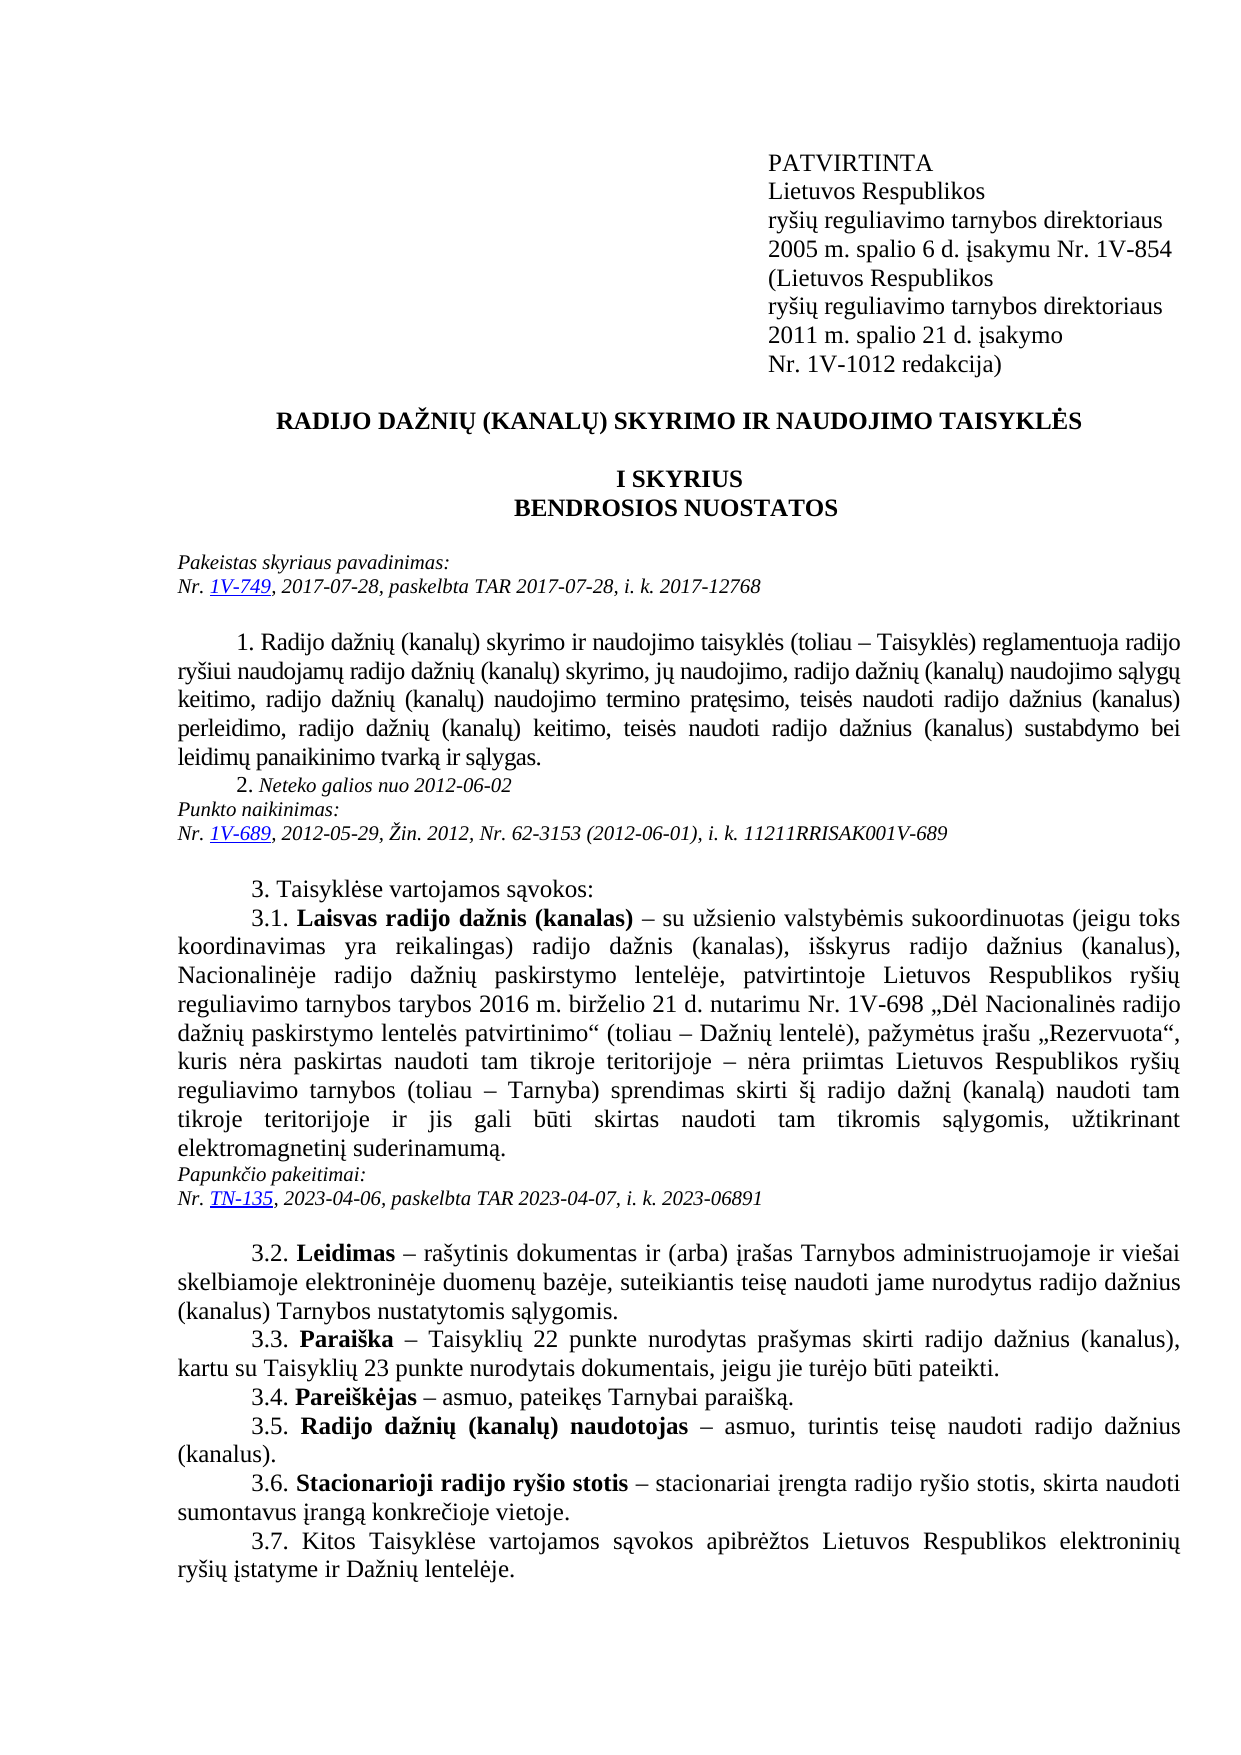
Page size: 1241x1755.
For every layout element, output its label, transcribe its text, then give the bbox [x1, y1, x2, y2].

text 3.7. Kitos Taisyklėse vartojamos sąvokos apibrėžtos Lietuvos Respublikos elektroninių ryšių įstatyme ir Dažnių lentelėje. [177, 1526, 1181, 1583]
text 3.2. Leidimas – rašytinis dokumentas ir (arba) įrašas Tarnybos administruojamoje ir viešai skelbiamoje elektroninėje duomenų bazėje, suteikiantis teisę naudoti jame nurodytus radijo dažnius (kanalus) Tarnybos nustatytomis sąlygomis. [177, 1238, 1181, 1324]
text 3.4. Pareiškėjas – asmuo, pateikęs Tarnybai paraišką. [177, 1382, 1181, 1411]
text ryšių reguliavimo tarnybos direktoriaus [768, 291, 1181, 320]
text 2011 m. spalio 21 d. įsakymo [768, 320, 1181, 349]
text Lietuvos Respublikos [768, 176, 1181, 205]
text 2005 m. spalio 6 d. įsakymu Nr. 1V-854 [768, 234, 1181, 263]
text 3.5. Radijo dažnių (kanalų) naudotojas – asmuo, turintis teisę naudoti radijo dažnius (kanalus). [177, 1411, 1181, 1468]
text Pakeistas skyriaus pavadinimas: [177, 550, 1181, 574]
text 3.6. Stacionarioji radijo ryšio stotis – stacionariai įrengta radijo ryšio stotis, skirta naudoti sumontavus įrangą konkrečioje vietoje. [177, 1468, 1181, 1526]
text Nr. 1V-689, 2012-05-29, Žin. 2012, Nr. 62-3153 (2012-06-01), i. k. 11211RRISAK001V-689 [177, 821, 1181, 845]
text Papunkčio pakeitimai: [177, 1161, 1181, 1186]
text Nr. TN-135, 2023-04-06, paskelbta TAR 2023-04-07, i. k. 2023-06891 [177, 1186, 1181, 1209]
text 3.3. Paraiška – Taisyklių 22 punkte nurodytas prašymas skirti radijo dažnius (kanalus), kartu su Taisyklių 23 punkte nurodytais dokumentais, jeigu jie turėjo būti pateikti. [177, 1324, 1181, 1382]
text PATVIRTINTA [768, 148, 1181, 176]
text 1. Radijo dažnių (kanalų) skyrimo ir naudojimo taisyklės (toliau – Taisyklės) reglamentuoja radijo ryšiui naudojamų radijo dažnių (kanalų) skyrimo, jų naudojimo, radijo dažnių (kanalų) naudojimo sąlygų keitimo, radijo dažnių (kanalų) naudojimo termino pratęsimo, teisės naudoti radijo dažnius (kanalus) perleidimo, radijo dažnių (kanalų) keitimo, teisės naudoti radijo dažnius (kanalus) sustabdymo bei leidimų panaikinimo tvarką ir sąlygas. [177, 627, 1181, 771]
text 2. Neteko galios nuo 2012-06-02 [177, 771, 1181, 797]
text RADIJO DAŽNIŲ (KANALŲ) SKYRIMO IR NAUDOJIMO TAISYKLĖS [177, 406, 1181, 435]
text Punkto naikinimas: [177, 797, 1181, 821]
text 3. Taisyklėse vartojamos sąvokos: [177, 874, 1181, 903]
text Nr. 1V-749, 2017-07-28, paskelbta TAR 2017-07-28, i. k. 2017-12768 [177, 574, 1181, 598]
text ryšių reguliavimo tarnybos direktoriaus [768, 205, 1181, 234]
text (Lietuvos Respublikos [768, 263, 1181, 291]
text Nr. 1V-1012 redakcija) [768, 349, 1181, 378]
text I SKYRIUS BENDROSIOS NUOSTATOS [177, 464, 1181, 521]
text 3.1. Laisvas radijo dažnis (kanalas) – su užsienio valstybėmis sukoordinuotas (jeigu toks koordinavimas yra reikalingas) radijo dažnis (kanalas), išskyrus radijo dažnius (kanalus), Nacionalinėje radijo dažnių paskirstymo lentelėje, patvirtintoje Lietuvos Respublikos ryšių reguliavimo tarnybos tarybos 2016 m. birželio 21 d. nutarimu Nr. 1V-698 „Dėl Nacionalinės radijo dažnių paskirstymo lentelės patvirtinimo“ (toliau – Dažnių lentelė), pažymėtus įrašu „Rezervuota“, kuris nėra paskirtas naudoti tam tikroje teritorijoje – nėra priimtas Lietuvos Respublikos ryšių reguliavimo tarnybos (toliau – Tarnyba) sprendimas skirti šį radijo dažnį (kanalą) naudoti tam tikroje teritorijoje ir jis gali būti skirtas naudoti tam tikromis sąlygomis, užtikrinant elektromagnetinį suderinamumą. [177, 903, 1181, 1161]
